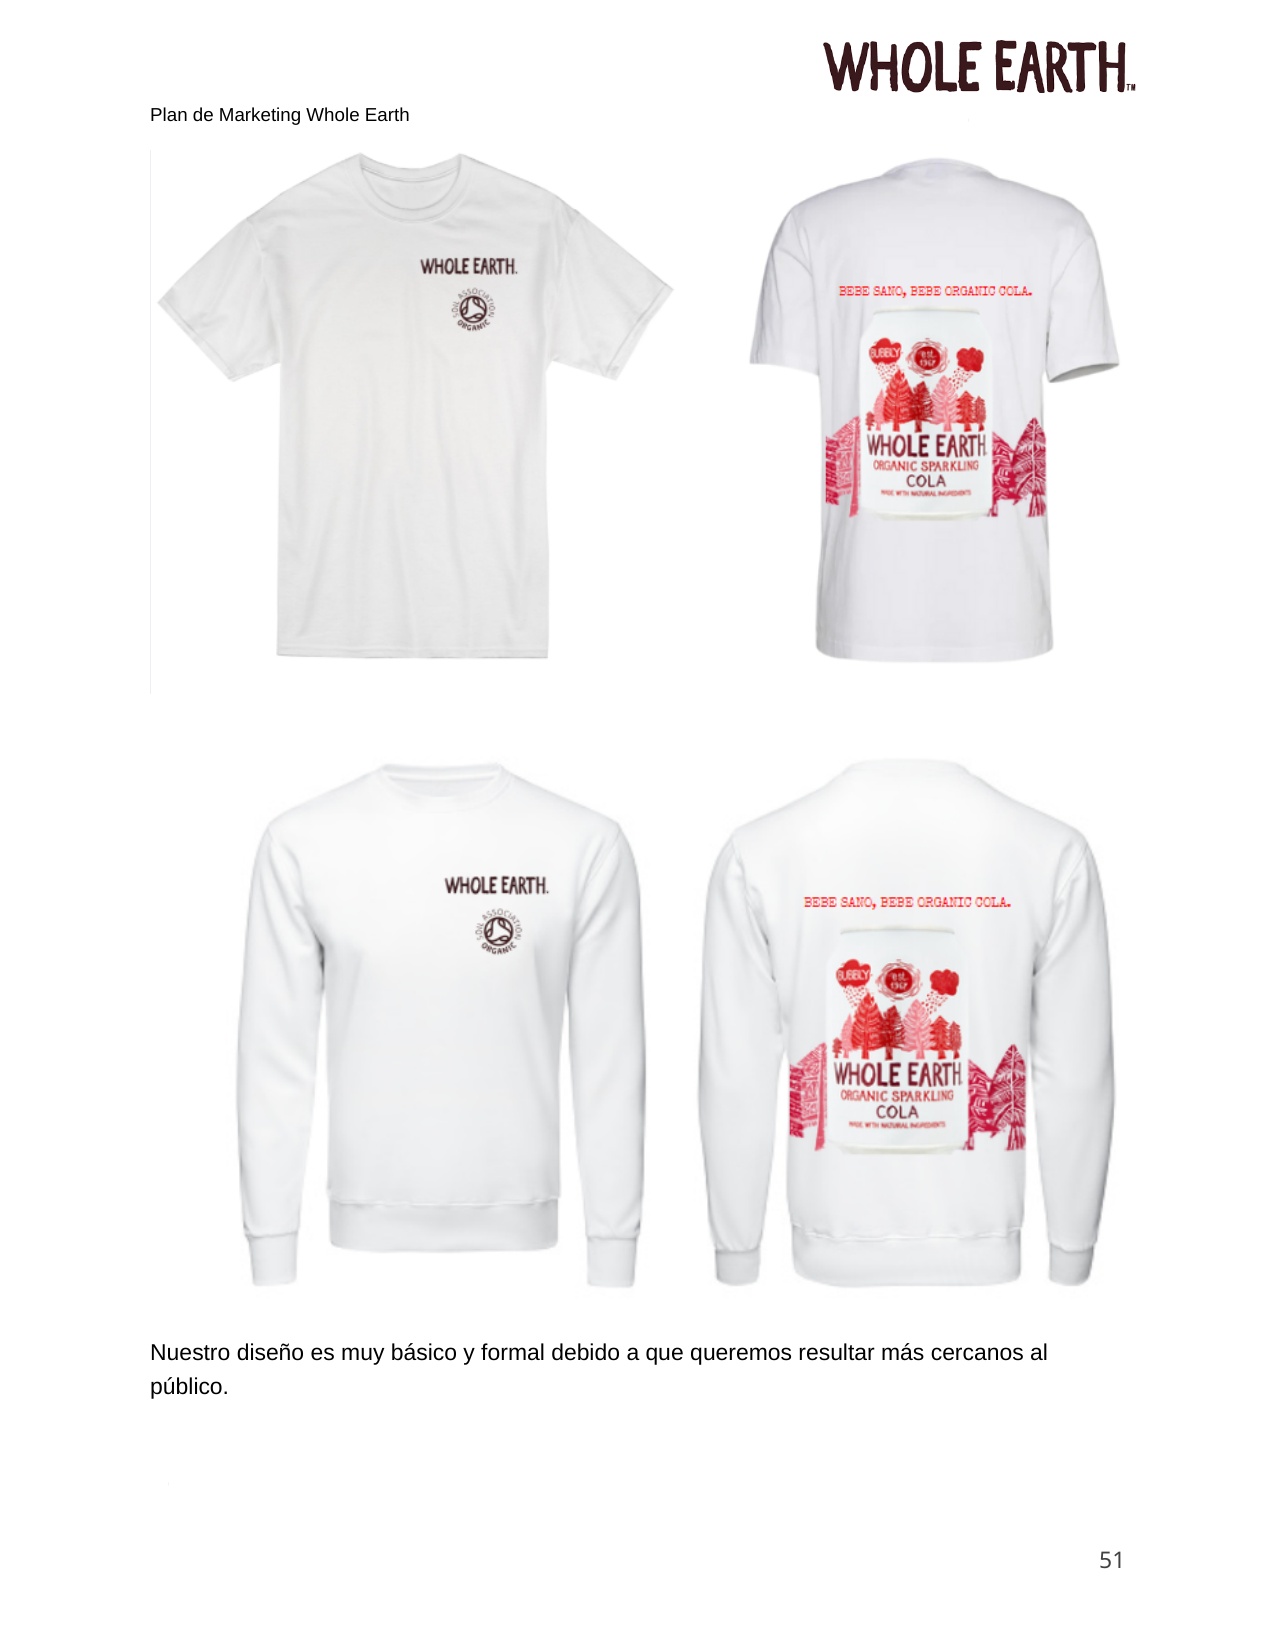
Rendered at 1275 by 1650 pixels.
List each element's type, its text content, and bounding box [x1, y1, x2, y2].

picture [304, 150, 1146, 694]
picture [821, 40, 1137, 93]
text Nuestro diseño es muy básico y formal debido a que queremos resultar más cercanos al público. [150, 1339, 1125, 1400]
picture [329, 723, 1170, 1309]
